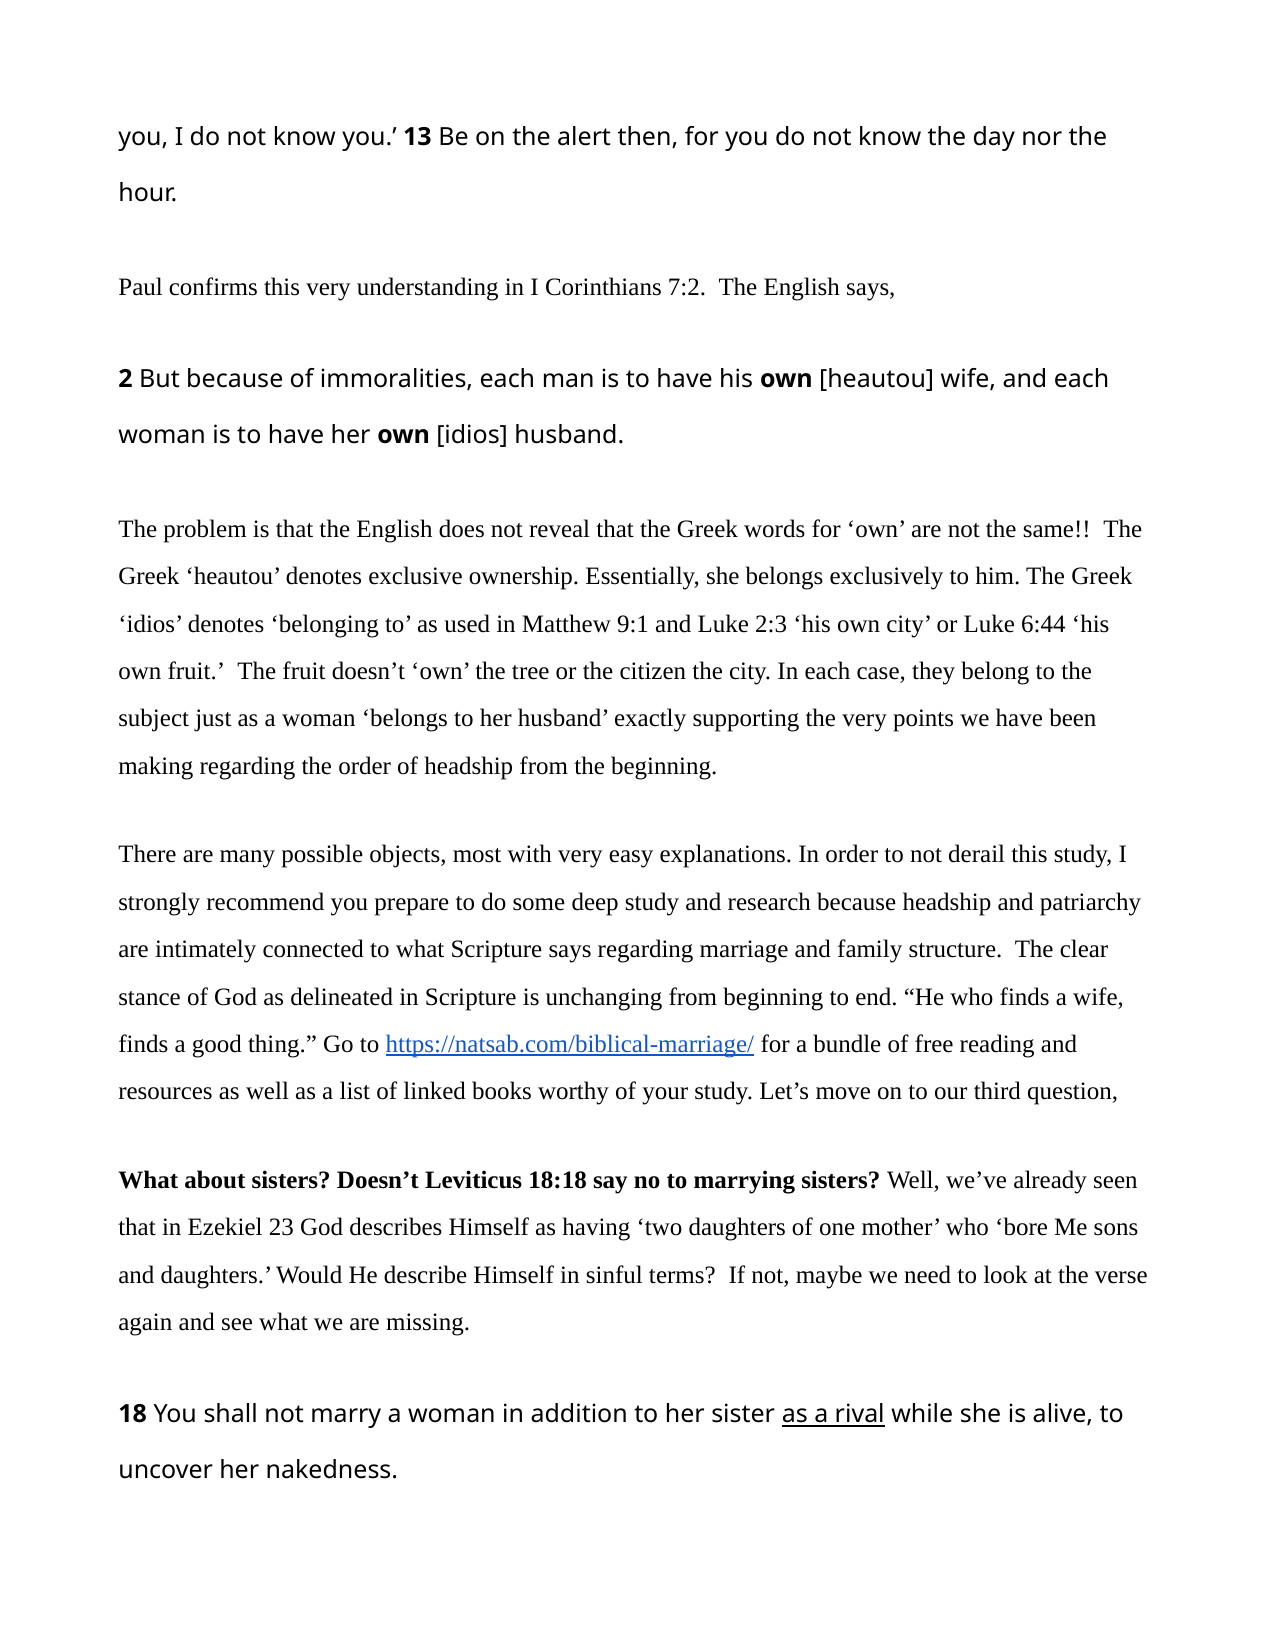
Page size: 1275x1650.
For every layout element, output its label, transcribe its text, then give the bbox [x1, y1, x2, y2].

text 18 You shall not marry a woman in addition to her sister as a rival while she is alive, to uncover her nakedness. [118, 1396, 1157, 1486]
text There are many possible objects, most with very easy explanations. In order to not derail this study, I strongly recommend you prepare to do some deep study and research because headship and patriarchy are intimately connected to what Scripture says regarding marriage and family structure. The clear stance of God as delineated in Scripture is unchanging from beginning to end. “He who finds a wife, finds a good thing.” Go to https://natsab.com/biblical-marriage/ for a bundle of free reading and resources as well as a list of linked books worthy of your study. Let’s move on to our third question, [118, 839, 1157, 1105]
text Paul confirms this very understanding in I Corinthians 7:2. The English says, [118, 272, 1157, 300]
text The problem is that the English does not reveal that the Greek words for ‘own’ are not the same!! The Greek ‘heautou’ denotes exclusive ownership. Essentially, she belongs exclusively to him. The Greek ‘idios’ denotes ‘belonging to’ as used in Matthew 9:1 and Luke 2:3 ‘his own city’ or Luke 6:44 ‘his own fruit.’ The fruit doesn’t ‘own’ the tree or the citizen the city. In each case, they belong to the subject just as a woman ‘belongs to her husband’ exactly supporting the very points we have been making regarding the order of headship from the beginning. [118, 514, 1157, 779]
text What about sisters? Doesn’t Leviticus 18:18 say no to marrying sisters? Well, we’ve already seen that in Ezekiel 23 God describes Himself as having ‘two daughters of one mother’ who ‘bore Me sons and daughters.’ Would He describe Himself in sinful terms? If not, maybe we need to look at the verse again and see what we are missing. [118, 1165, 1157, 1336]
text you, I do not know you.’ 13 Be on the alert then, for you do not know the day nor the hour. [118, 118, 1157, 208]
text 2 But because of immoralities, each man is to have his own [heautou] wife, and each woman is to have her own [idios] husband. [118, 360, 1157, 451]
